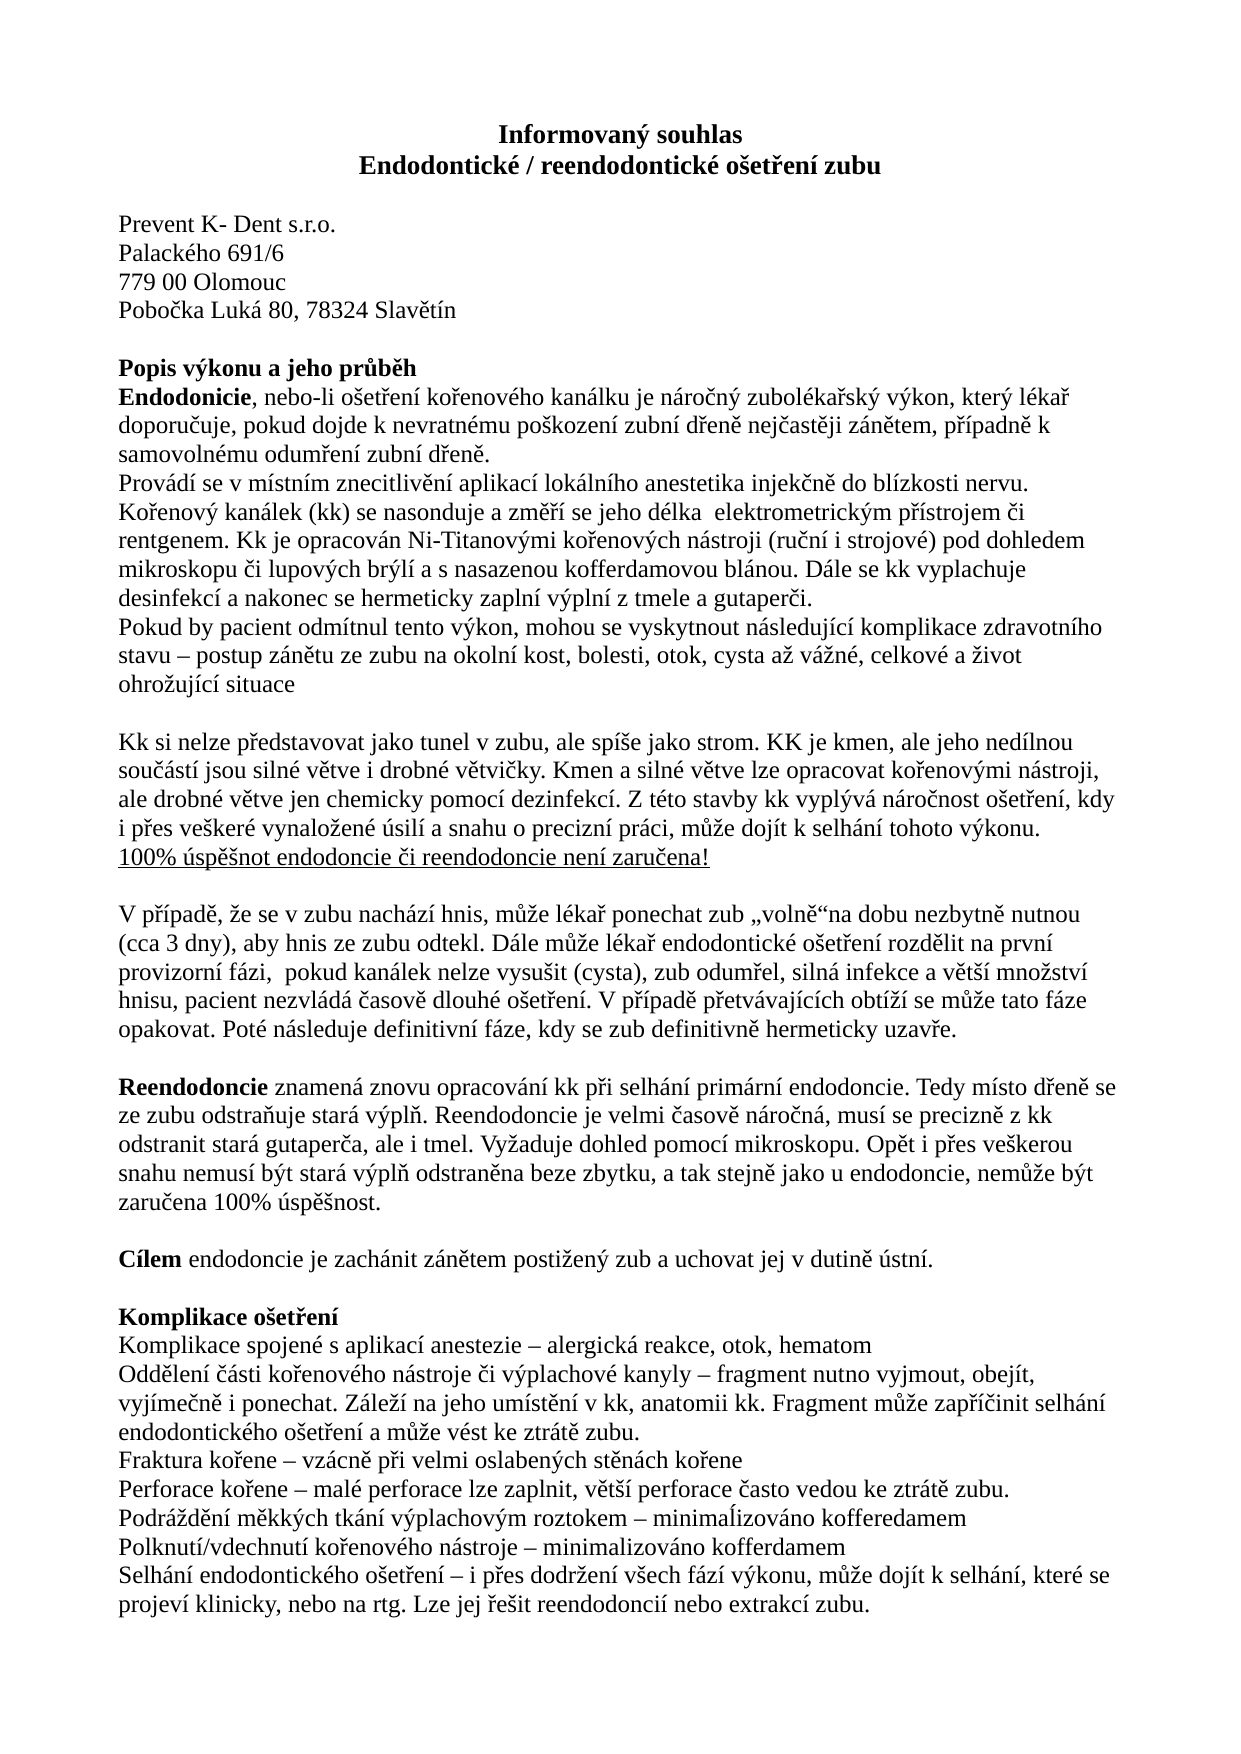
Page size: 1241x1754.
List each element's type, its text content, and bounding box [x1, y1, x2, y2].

text Komplikace ošetření [118, 1302, 1122, 1330]
text Oddělení části kořenového nástroje či výplachové kanyly – fragment nutno vyjmout, obejít, vyjímečně i ponechat. Záleží na jeho umístění v kk, anatomii kk. Fragment může zapříčinit selhání endodontického ošetření a může vést ke ztrátě zubu. [118, 1359, 1122, 1445]
text Provádí se v místním znecitlivění aplikací lokálního anestetika injekčně do blízkosti nervu. Kořenový kanálek (kk) se nasonduje a změří se jeho délka elektrometrickým přístrojem či rentgenem. Kk je opracován Ni-Titanovými kořenových nástroji (ruční i strojové) pod dohledem mikroskopu či lupových brýlí a s nasazenou kofferdamovou blánou. Dále se kk vyplachuje desinfekcí a nakonec se hermeticky zaplní výplní z tmele a gutaperči. [118, 468, 1122, 612]
text Informovaný souhlas [118, 118, 1122, 149]
text Endodonicie, nebo-li ošetření kořenového kanálku je náročný zubolékařský výkon, který lékař doporučuje, pokud dojde k nevratnému poškození zubní dřeně nejčastěji zánětem, případně k samovolnému odumření zubní dřeně. [118, 382, 1122, 468]
text Endodontické / reendodontické ošetření zubu [118, 149, 1122, 180]
text Palackého 691/6 [118, 238, 1122, 267]
text Fraktura kořene – vzácně při velmi oslabených stěnách kořene [118, 1445, 1122, 1474]
text Popis výkonu a jeho průběh [118, 353, 1122, 382]
text Podráždění měkkých tkání výplachovým roztokem – minimaĺizováno kofferedamem [118, 1503, 1122, 1532]
text Komplikace spojené s aplikací anestezie – alergická reakce, otok, hematom [118, 1330, 1122, 1359]
text Pobočka Luká 80, 78324 Slavětín [118, 295, 1122, 324]
text 779 00 Olomouc [118, 267, 1122, 295]
text Polknutí/vdechnutí kořenového nástroje – minimalizováno kofferdamem [118, 1532, 1122, 1560]
text Pokud by pacient odmítnul tento výkon, mohou se vyskytnout následující komplikace zdravotního stavu – postup zánětu ze zubu na okolní kost, bolesti, otok, cysta až vážné, celkové a život ohrožující situace [118, 612, 1122, 698]
text Reendodoncie znamená znovu opracování kk při selhání primární endodoncie. Tedy místo dřeně se ze zubu odstraňuje stará výplň. Reendodoncie je velmi časově náročná, musí se precizně z kk odstranit stará gutaperča, ale i tmel. Vyžaduje dohled pomocí mikroskopu. Opět i přes veškerou snahu nemusí být stará výplň odstraněna beze zbytku, a tak stejně jako u endodoncie, nemůže být zaručena 100% úspěšnost. [118, 1072, 1122, 1215]
text Perforace kořene – malé perforace lze zaplnit, větší perforace často vedou ke ztrátě zubu. [118, 1474, 1122, 1503]
text Prevent K- Dent s.r.o. [118, 209, 1122, 238]
text Cílem endodoncie je zachánit zánětem postižený zub a uchovat jej v dutině ústní. [118, 1244, 1122, 1273]
text Selhání endodontického ošetření – i přes dodržení všech fází výkonu, může dojít k selhání, které se projeví klinicky, nebo na rtg. Lze jej řešit reendodoncií nebo extrakcí zubu. [118, 1560, 1122, 1618]
text 100% úspěšnot endodoncie či reendodoncie není zaručena! [118, 842, 1122, 870]
text V případě, že se v zubu nachází hnis, může lékař ponechat zub „volně“na dobu nezbytně nutnou (cca 3 dny), aby hnis ze zubu odtekl. Dále může lékař endodontické ošetření rozdělit na první provizorní fázi, pokud kanálek nelze vysušit (cysta), zub odumřel, silná infekce a větší množství hnisu, pacient nezvládá časově dlouhé ošetření. V případě přetvávajících obtíží se může tato fáze opakovat. Poté následuje definitivní fáze, kdy se zub definitivně hermeticky uzavře. [118, 899, 1122, 1043]
text Kk si nelze představovat jako tunel v zubu, ale spíše jako strom. KK je kmen, ale jeho nedílnou součástí jsou silné větve i drobné větvičky. Kmen a silné větve lze opracovat kořenovými nástroji, ale drobné větve jen chemicky pomocí dezinfekcí. Z této stavby kk vyplývá náročnost ošetření, kdy i přes veškeré vynaložené úsilí a snahu o precizní práci, může dojít k selhání tohoto výkonu. [118, 727, 1122, 842]
